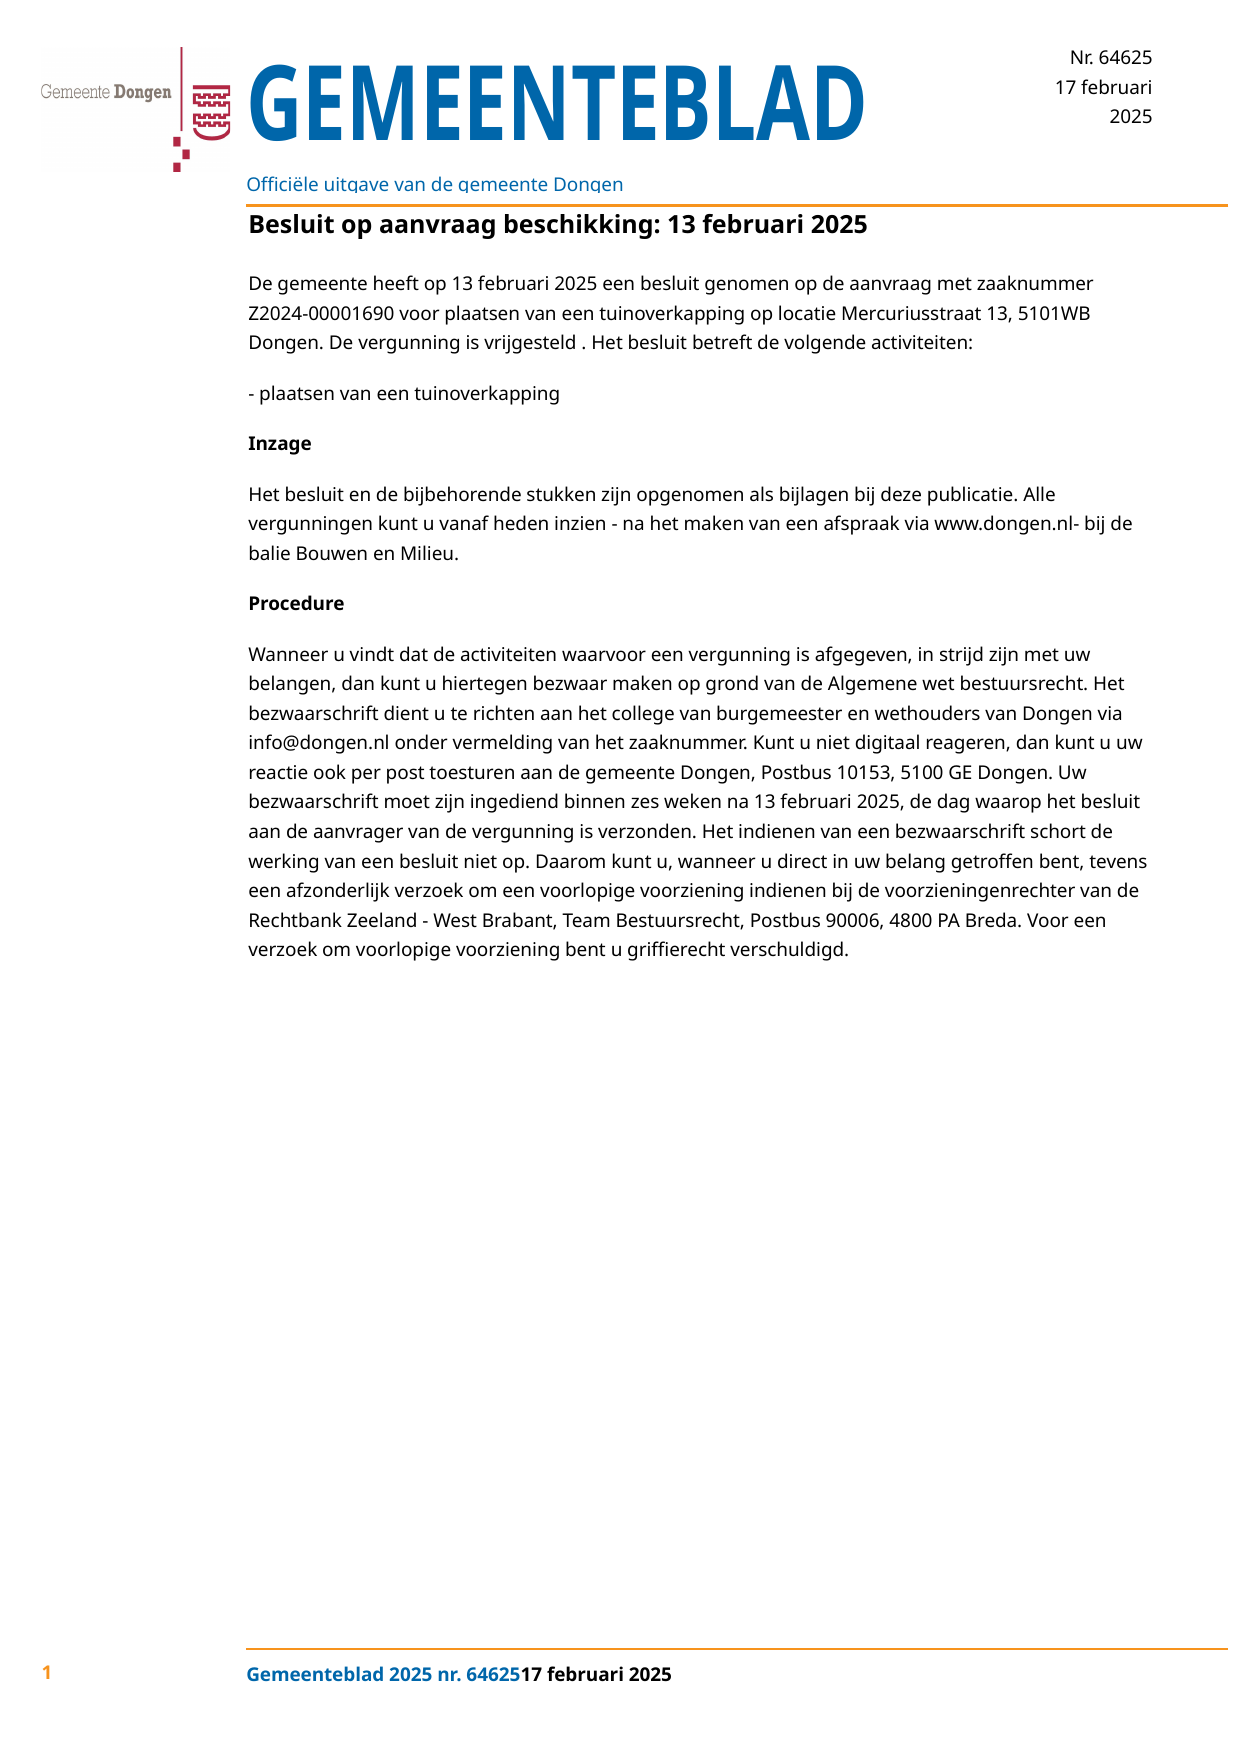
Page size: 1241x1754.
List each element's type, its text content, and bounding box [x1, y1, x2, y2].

text De gemeente heeft op 13 februari 2025 een besluit genomen op de aanvraag met zaaknummer Z2024-00001690 voor plaatsen van een tuinoverkapping op locatie Mercuriusstraat 13, 5101WB Dongen. De vergunning is vrijgesteld . Het besluit betreft de volgende activiteiten: [248, 270, 1152, 355]
text Wanneer u vindt dat de activiteiten waarvoor een vergunning is afgegeven, in strijd zijn met uw belangen, dan kunt u hiertegen bezwaar maken op grond van de Algemene wet bestuursrecht. Het bezwaarschrift dient u te richten aan het college van burgemeester en wethouders van Dongen via info@dongen.nl onder vermelding van het zaaknummer. Kunt u niet digitaal reageren, dan kunt u uw reactie ook per post toesturen aan de gemeente Dongen, Postbus 10153, 5100 GE Dongen. Uw bezwaarschrift moet zijn ingediend binnen zes weken na 13 februari 2025, de dag waarop het besluit aan de aanvrager van de vergunning is verzonden. Het indienen van een bezwaarschrift schort de werking van een besluit niet op. Daarom kunt u, wanneer u direct in uw belang getroffen bent, tevens een afzonderlijk verzoek om een voorlopige voorziening indienen bij de voorzieningenrechter van de Rechtbank Zeeland - West Brabant, Team Bestuursrecht, Postbus 90006, 4800 PA Breda. Voor een verzoek om voorlopige voorziening bent u griffierecht verschuldigd. [248, 641, 1152, 962]
text - plaatsen van een tuinoverkapping [248, 380, 1152, 406]
text Het besluit en de bijbehorende stukken zijn opgenomen als bijlagen bij deze publicatie. Alle vergunningen kunt u vanaf heden inzien - na het maken van een afspraak via www.dongen.nl- bij de balie Bouwen en Milieu. [248, 481, 1152, 566]
text Inzage [248, 430, 1152, 456]
text Procedure [248, 590, 1152, 616]
text Besluit op aanvraag beschikking: 13 februari 2025 [248, 207, 1152, 241]
picture [41, 47, 231, 172]
